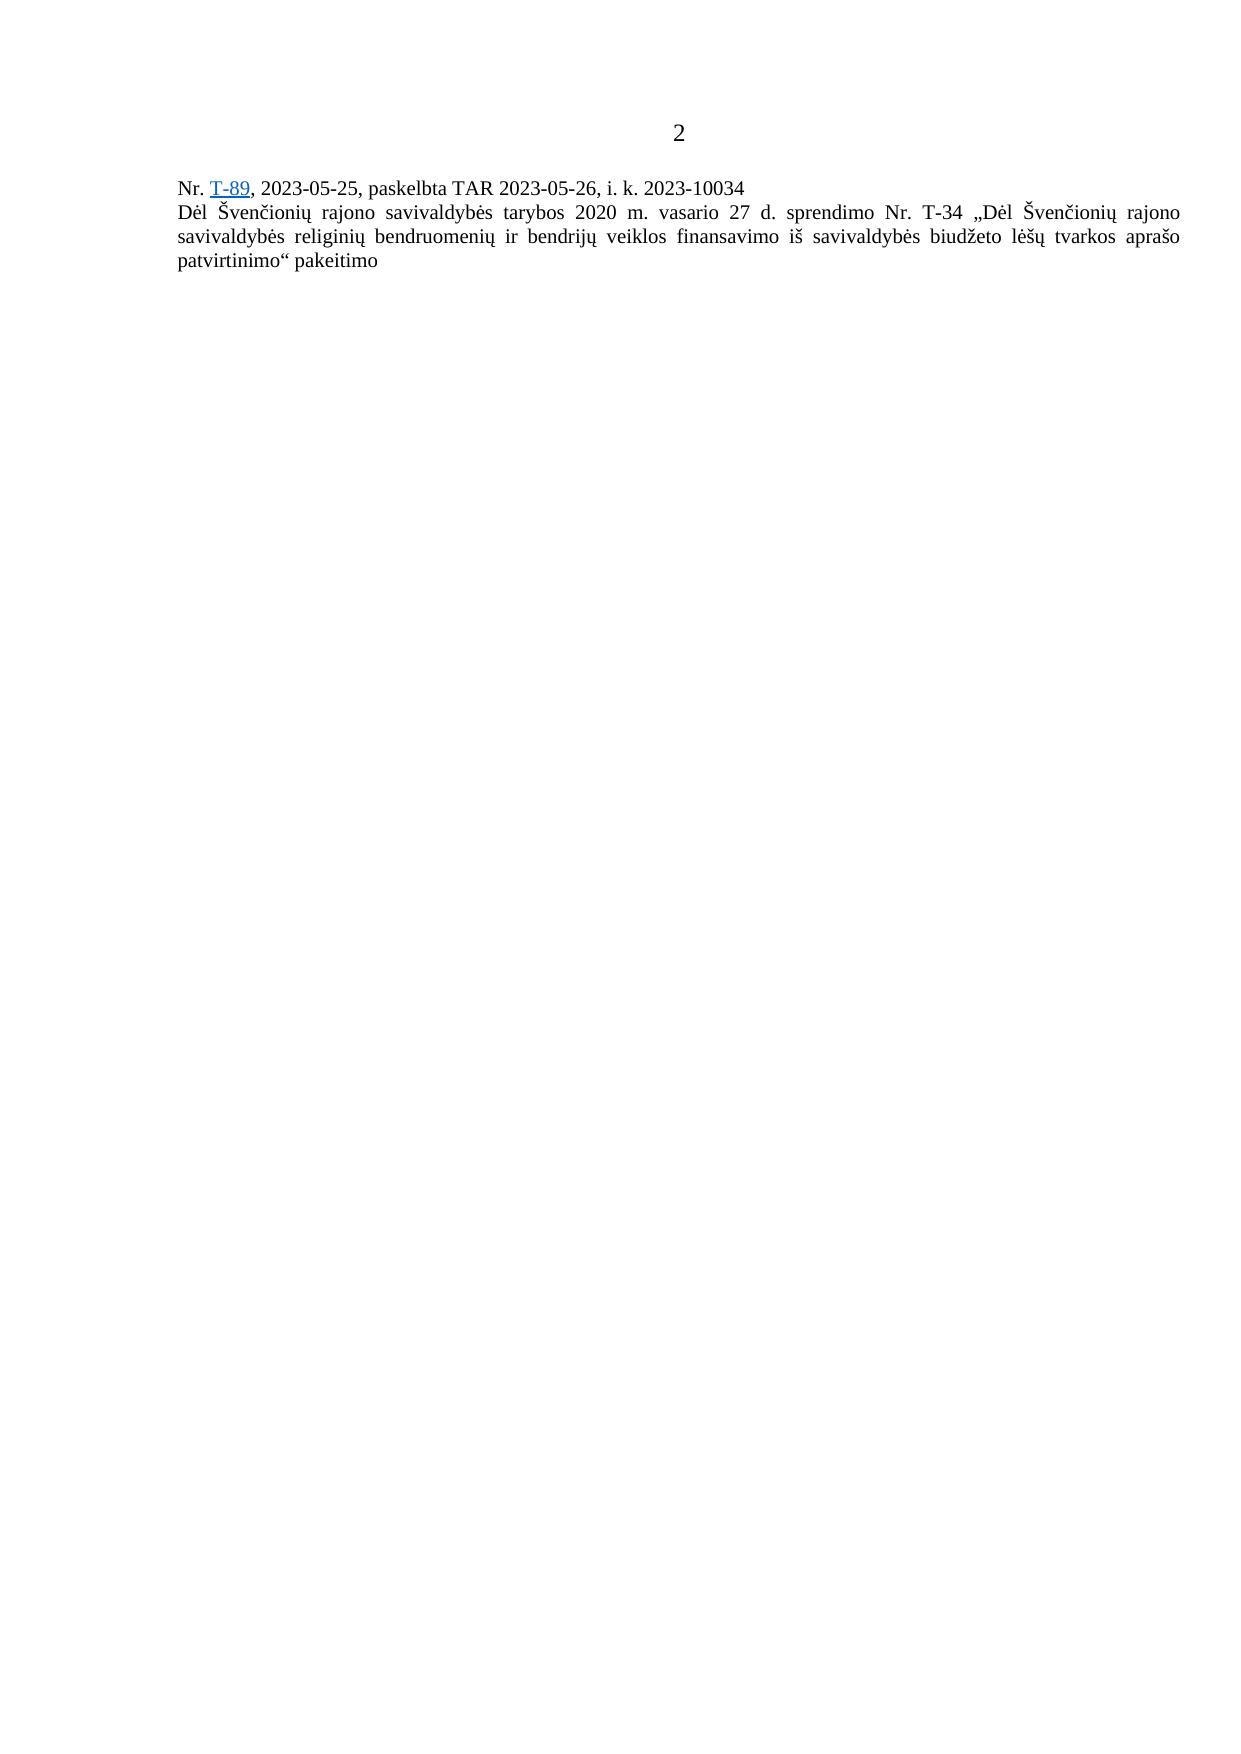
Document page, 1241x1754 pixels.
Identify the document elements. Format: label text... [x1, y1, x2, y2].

text Dėl Švenčionių rajono savivaldybės tarybos 2020 m. vasario 27 d. sprendimo Nr. T-34 „Dėl Švenčionių rajono savivaldybės religinių bendruomenių ir bendrijų veiklos finansavimo iš savivaldybės biudžeto lėšų tvarkos aprašo patvirtinimo“ pakeitimo [177, 200, 1181, 272]
text Nr. T-89, 2023-05-25, paskelbta TAR 2023-05-26, i. k. 2023-10034 [177, 176, 1181, 200]
